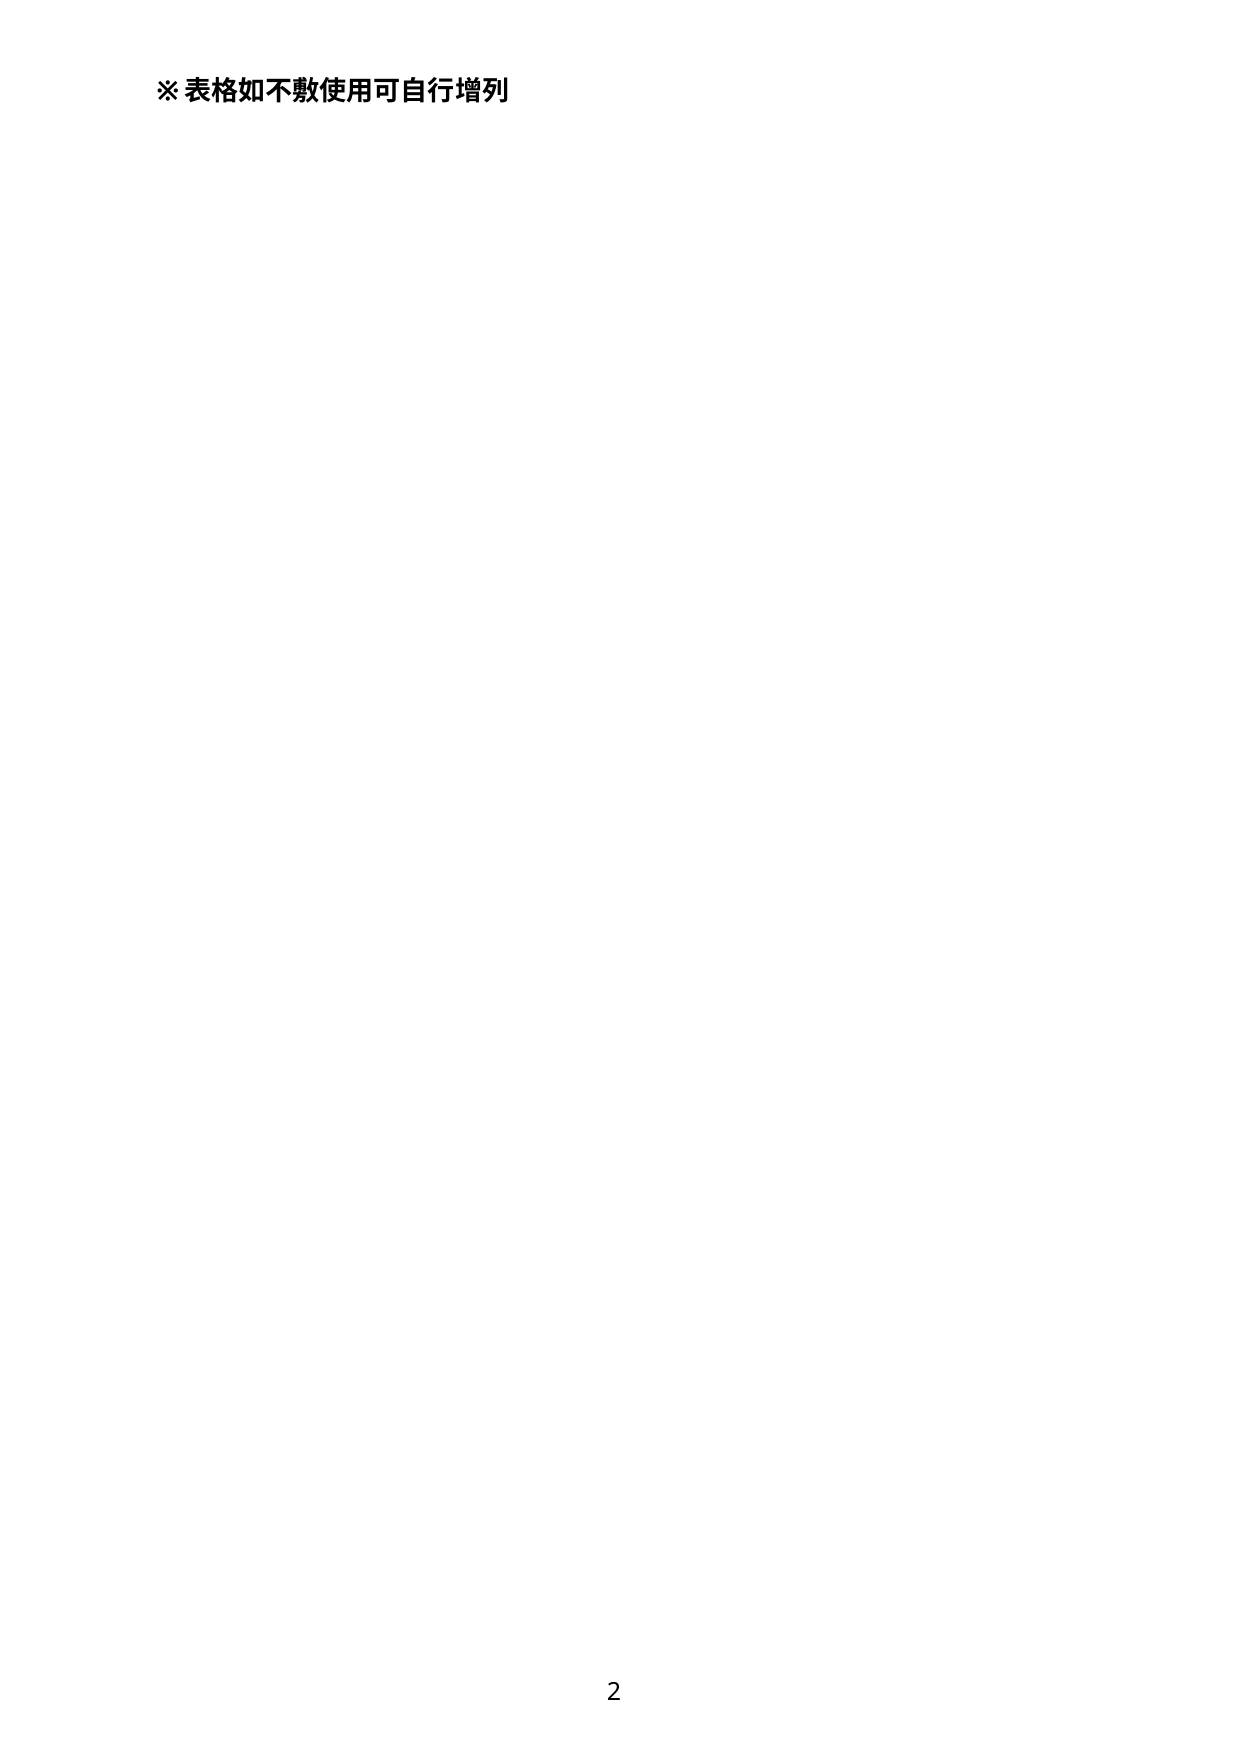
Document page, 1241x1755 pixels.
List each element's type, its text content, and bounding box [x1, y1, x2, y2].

text ※表格如不敷使用可自行增列 [151, 67, 1137, 108]
